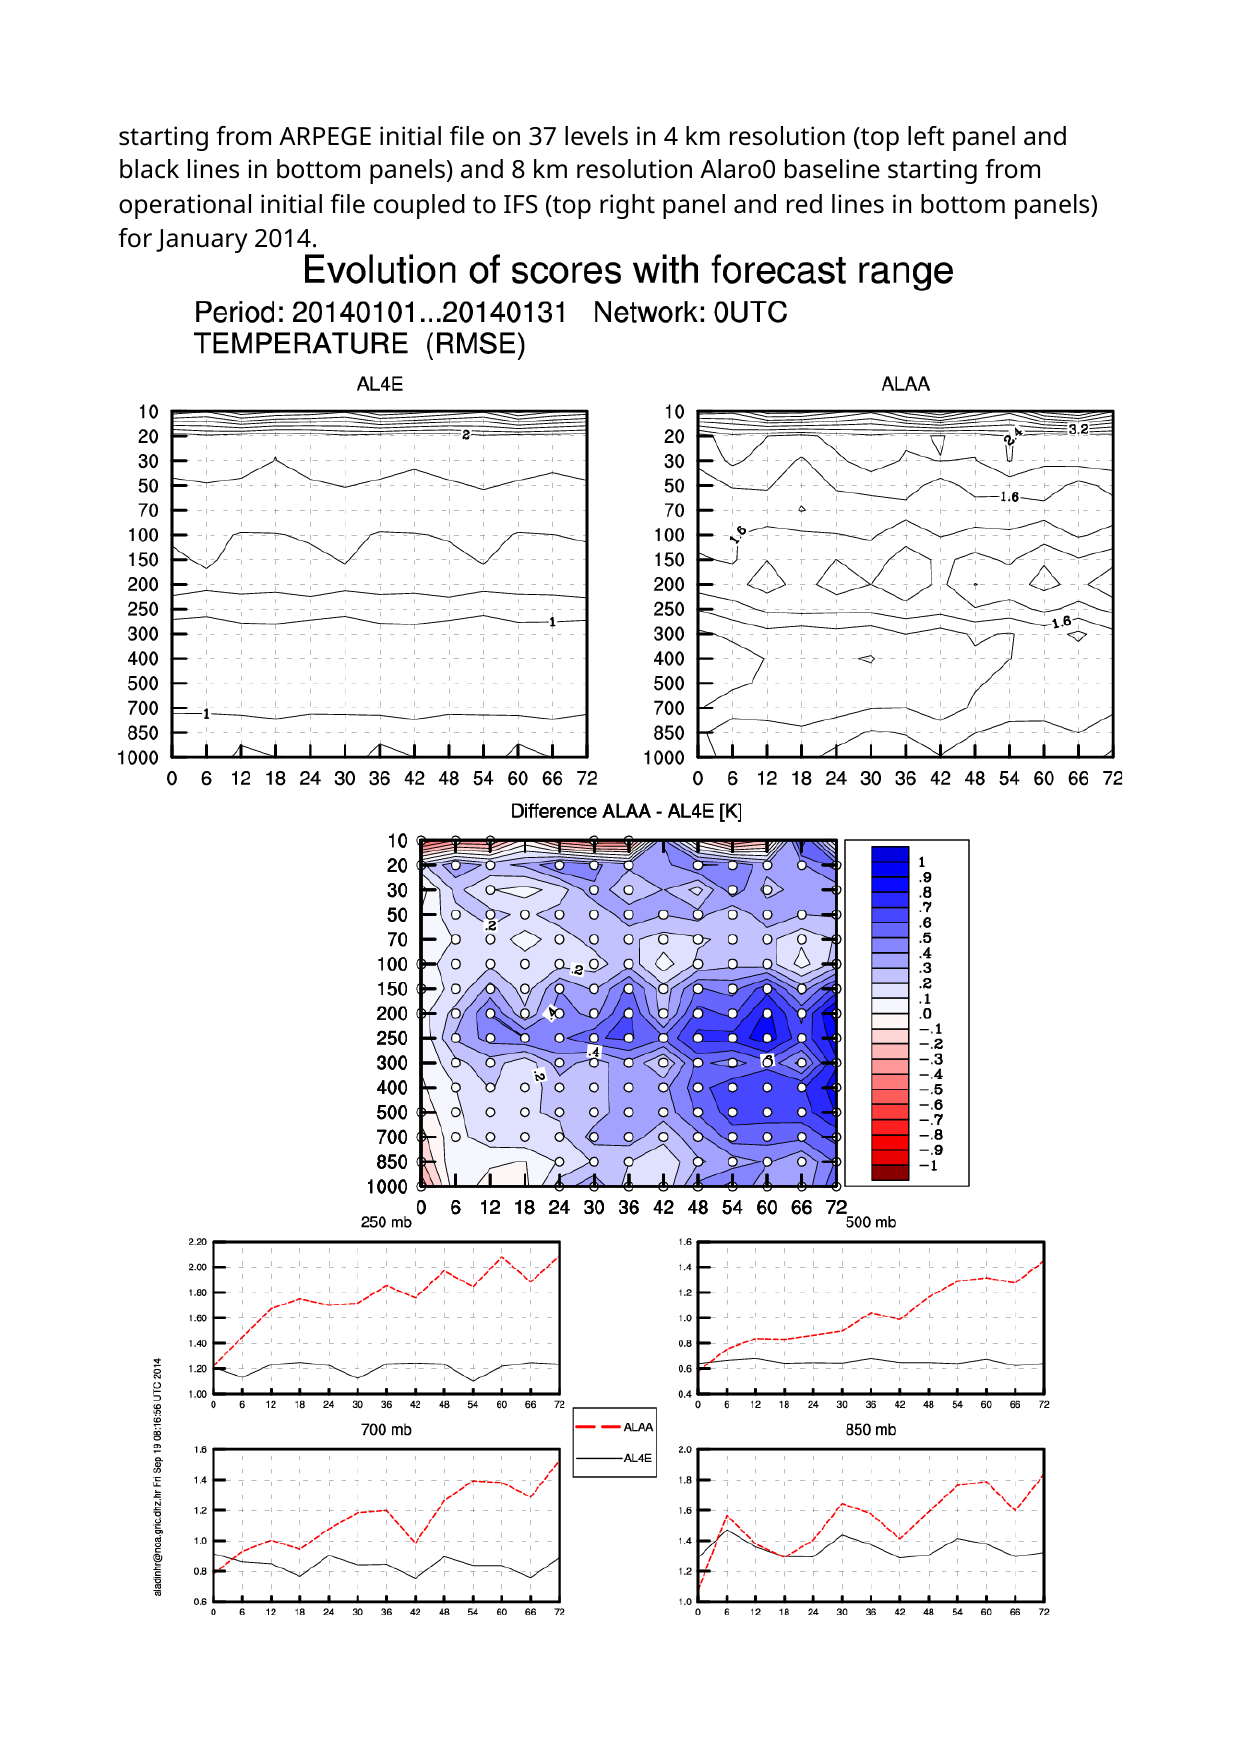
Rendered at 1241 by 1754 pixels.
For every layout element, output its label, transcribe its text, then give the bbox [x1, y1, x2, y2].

text starting from ARPEGE initial file on 37 levels in 4 km resolution (top left panel and black lines in bottom panels) and 8 km resolution Alaro0 baseline starting from operational initial file coupled to IFS (top right panel and red lines in bottom panels) for January 2014. [118, 118, 1122, 254]
picture [118, 254, 1123, 1615]
